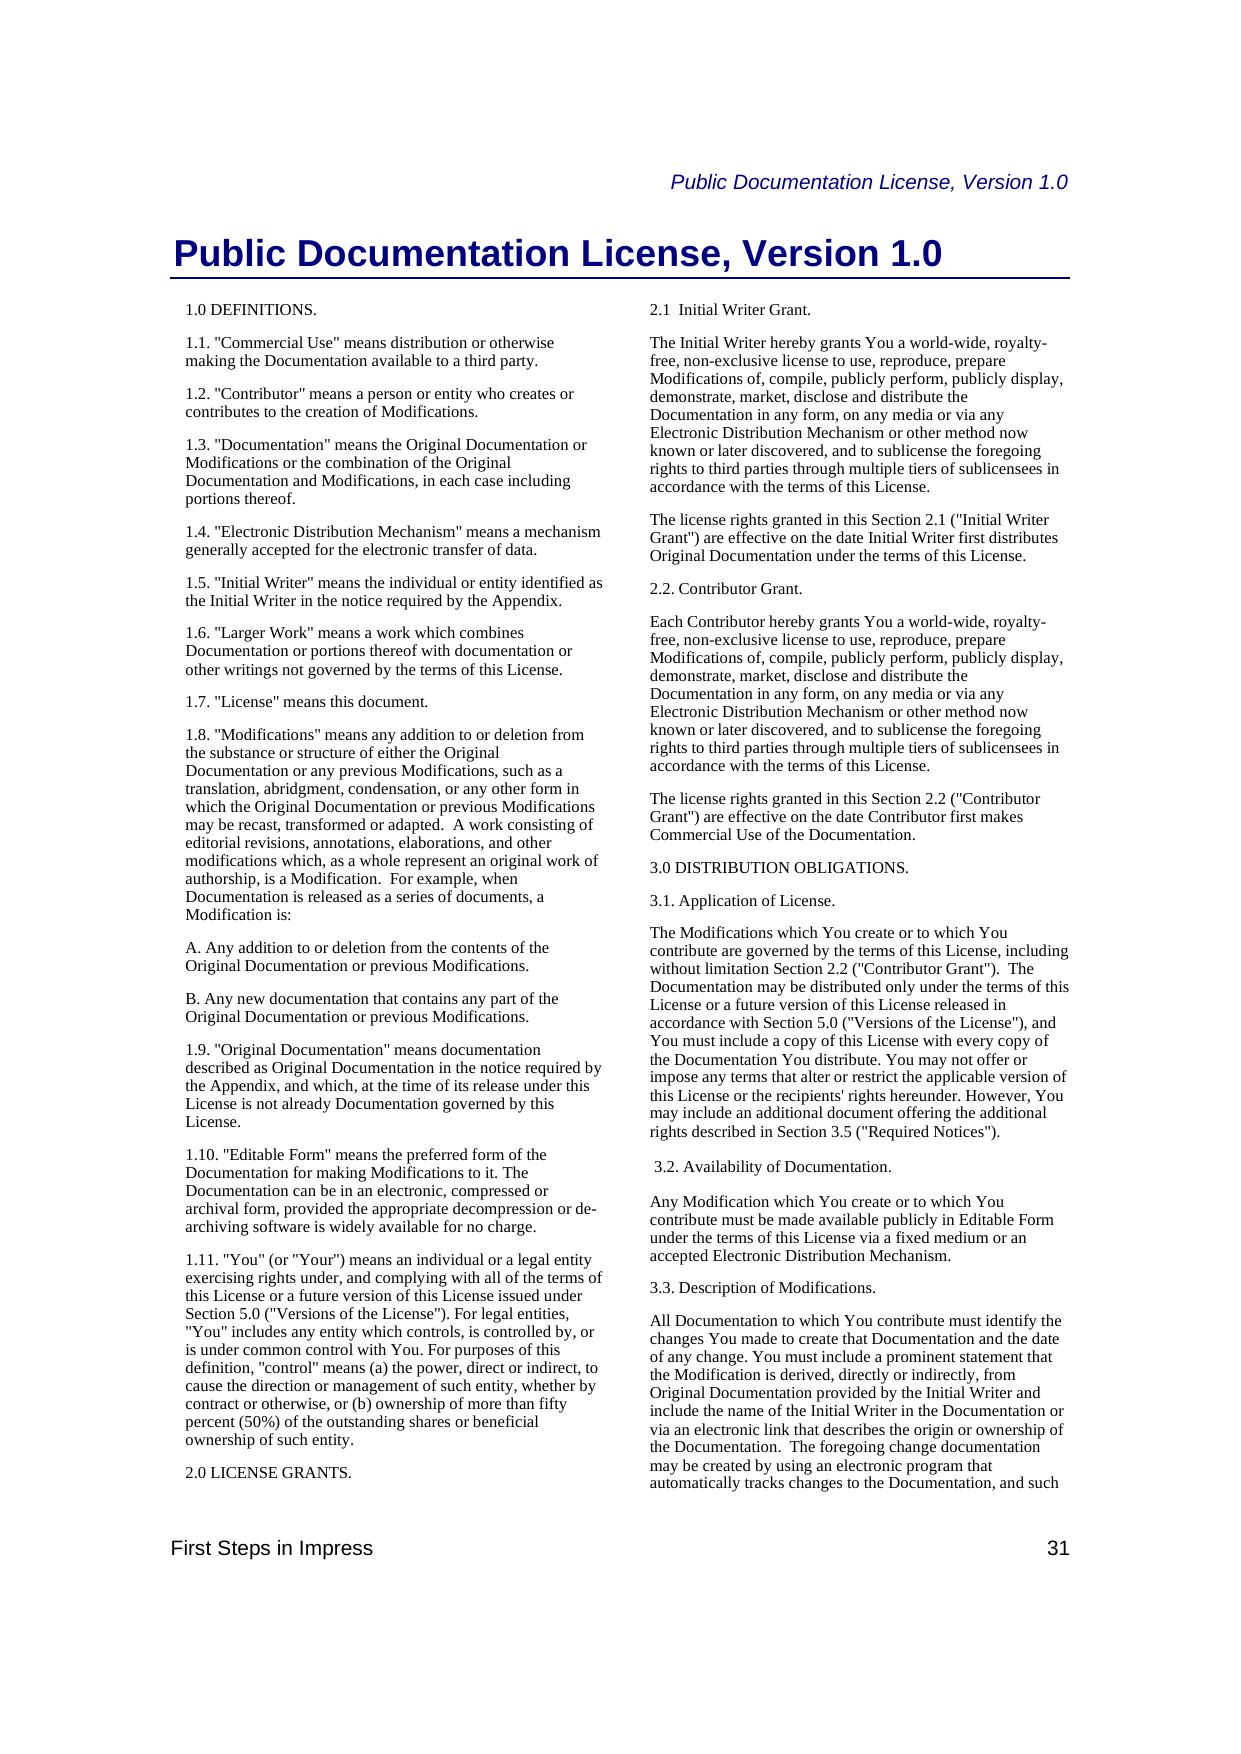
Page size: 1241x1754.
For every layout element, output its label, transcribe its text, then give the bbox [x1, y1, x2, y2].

text 2.1 Initial Writer Grant. [649, 301, 1070, 319]
text 3.1. Application of License. [649, 891, 1070, 909]
text B. Any new documentation that contains any part of the Original Documentation or previous Modifications. [185, 990, 605, 1026]
text The license rights granted in this Section 2.1 ("Initial Writer Grant") are effective on the date Initial Writer first distributes Original Documentation under the terms of this License. [649, 511, 1070, 565]
text Each Contributor hereby grants You a world-wide, royalty-free, non-exclusive license to use, reproduce, prepare Modifications of, compile, publicly perform, publicly display, demonstrate, market, disclose and distribute the Documentation in any form, on any media or via any Electronic Distribution Mechanism or other method now known or later discovered, and to sublicense the foregoing rights to third parties through multiple tiers of sublicensees in accordance with the terms of this License. [649, 613, 1070, 775]
text 3.0 DISTRIBUTION OBLIGATIONS. [649, 859, 1070, 877]
text A. Any addition to or deletion from the contents of the Original Documentation or previous Modifications. [185, 939, 605, 975]
text 1.2. "Contributor" means a person or entity who creates or contributes to the creation of Modifications. [185, 385, 605, 421]
text 1.6. "Larger Work" means a work which combines Documentation or portions thereof with documentation or other writings not governed by the terms of this License. [185, 624, 605, 678]
text 1.10. "Editable Form" means the preferred form of the Documentation for making Modifications to it. The Documentation can be in an electronic, compressed or archival form, provided the appropriate decompression or de-archiving software is widely available for no charge. [185, 1146, 605, 1236]
text 1.5. "Initial Writer" means the individual or entity identified as the Initial Writer in the notice required by the Appendix. [185, 573, 605, 609]
text 1.11. "You" (or "Your") means an individual or a legal entity exercising rights under, and complying with all of the terms of this License or a future version of this License issued under Section 5.0 ("Versions of the License"). For legal entities, "You" includes any entity which controls, is controlled by, or is under common control with You. For purposes of this definition, "control" means (a) the power, direct or indirect, to cause the direction or management of such entity, whether by contract or otherwise, or (b) ownership of more than fifty percent (50%) of the outstanding shares or beneficial ownership of such entity. [185, 1251, 605, 1449]
text 1.8. "Modifications" means any addition to or deletion from the substance or structure of either the Original Documentation or any previous Modifications, such as a translation, abridgment, condensation, or any other form in which the Original Documentation or previous Modifications may be recast, transformed or adapted. A work consisting of editorial revisions, annotations, elaborations, and other modifications which, as a whole represent an original work of authorship, is a Modification. For example, when Documentation is released as a series of documents, a Modification is: [185, 726, 605, 924]
text Any Modification which You create or to which You contribute must be made available publicly in Editable Form under the terms of this License via a fixed medium or an accepted Electronic Distribution Mechanism. [649, 1193, 1070, 1265]
text 1.3. "Documentation" means the Original Documentation or Modifications or the combination of the Original Documentation and Modifications, in each case including portions thereof. [185, 436, 605, 508]
text The Initial Writer hereby grants You a world-wide, royalty-free, non-exclusive license to use, reproduce, prepare Modifications of, compile, publicly perform, publicly display, demonstrate, market, disclose and distribute the Documentation in any form, on any media or via any Electronic Distribution Mechanism or other method now known or later discovered, and to sublicense the foregoing rights to third parties through multiple tiers of sublicensees in accordance with the terms of this License. [649, 334, 1070, 496]
text 2.2. Contributor Grant. [649, 580, 1070, 598]
text The Modifications which You create or to which You contribute are governed by the terms of this License, including without limitation Section 2.2 ("Contributor Grant"). The Documentation may be distributed only under the terms of this License or a future version of this License released in accordance with Section 5.0 ("Versions of the License"), and You must include a copy of this License with every copy of the Documentation You distribute. You may not offer or impose any terms that alter or restrict the applicable version of this License or the recipients' rights hereunder. However, You may include an additional document offering the additional rights described in Section 3.5 ("Required Notices"). [649, 924, 1070, 1141]
text 3.3. Description of Modifications. [649, 1279, 1070, 1297]
text 1.1. "Commercial Use" means distribution or otherwise making the Documentation available to a third party. [185, 334, 605, 370]
text 3.2. Availability of Documentation. [649, 1155, 1070, 1178]
text 1.0 DEFINITIONS. [185, 301, 605, 319]
text The license rights granted in this Section 2.2 ("Contributor Grant") are effective on the date Contributor first makes Commercial Use of the Documentation. [649, 790, 1070, 844]
text 1.9. "Original Documentation" means documentation described as Original Documentation in the notice required by the Appendix, and which, at the time of its release under this License is not already Documentation governed by this License. [185, 1041, 605, 1131]
text 1.4. "Electronic Distribution Mechanism" means a mechanism generally accepted for the electronic transfer of data. [185, 523, 605, 559]
subtitle Public Documentation License, Version 1.0 [170, 229, 1070, 277]
text 2.0 LICENSE GRANTS. [185, 1463, 605, 1482]
text 1.7. "License" means this document. [185, 693, 605, 711]
text All Documentation to which You contribute must identify the changes You made to create that Documentation and the date of any change. You must include a prominent statement that the Modification is derived, directly or indirectly, from Original Documentation provided by the Initial Writer and include the name of the Initial Writer in the Documentation or via an electronic link that describes the origin or ownership of the Documentation. The foregoing change documentation may be created by using an electronic program that automatically tracks changes to the Documentation, and such [649, 1312, 1070, 1492]
